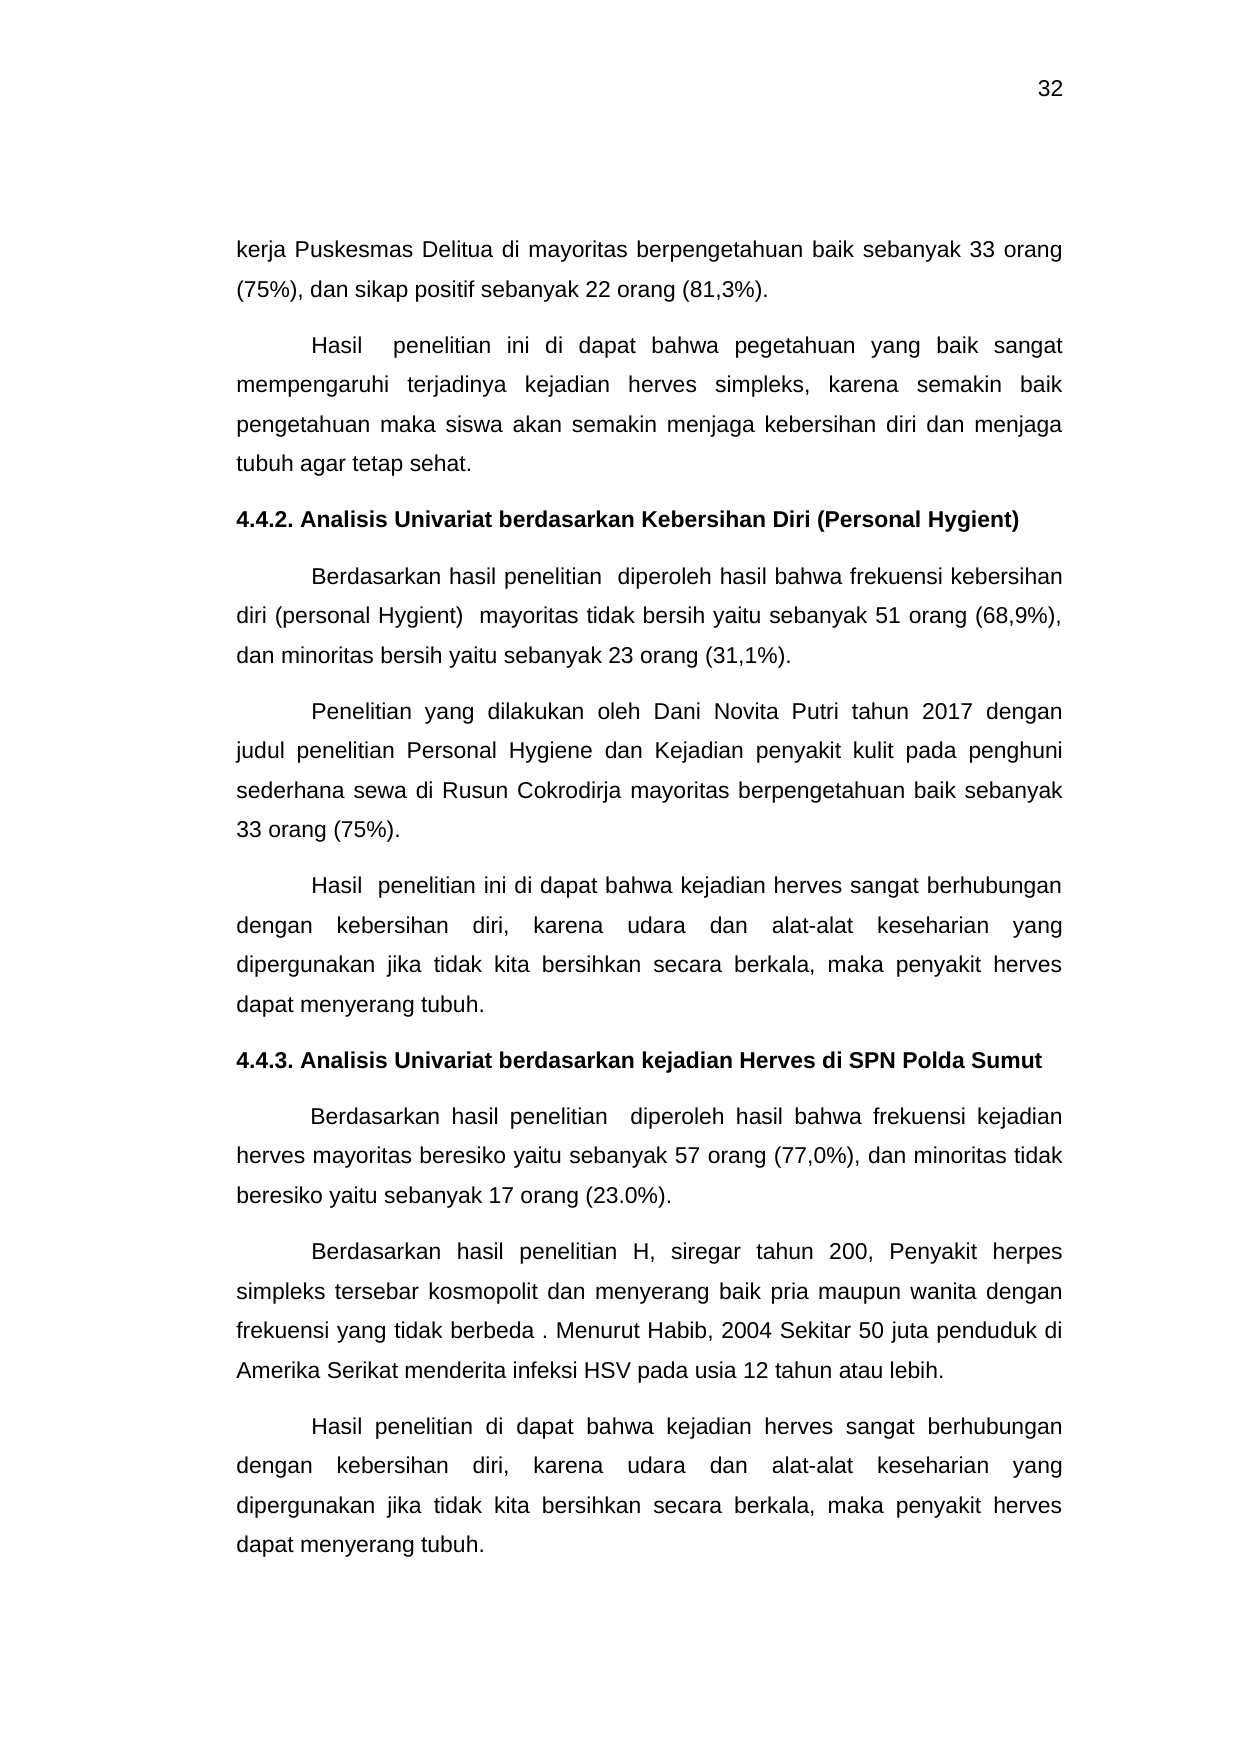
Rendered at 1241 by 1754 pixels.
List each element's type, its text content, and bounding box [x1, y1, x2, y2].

text Hasil penelitian di dapat bahwa kejadian herves sangat berhubungan dengan kebersihan diri, karena udara dan alat-alat keseharian yang dipergunakan jika tidak kita bersihkan secara berkala, maka penyakit herves dapat menyerang tubuh. [236, 1413, 1063, 1557]
text Penelitian yang dilakukan oleh Dani Novita Putri tahun 2017 dengan judul penelitian Personal Hygiene dan Kejadian penyakit kulit pada penghuni sederhana sewa di Rusun Cokrodirja mayoritas berpengetahuan baik sebanyak 33 orang (75%). [236, 698, 1063, 842]
text kerja Puskesmas Delitua di mayoritas berpengetahuan baik sebanyak 33 orang (75%), dan sikap positif sebanyak 22 orang (81,3%). [236, 236, 1063, 302]
text 4.4.3. Analisis Univariat berdasarkan kejadian Herves di SPN Polda Sumut [236, 1047, 1063, 1073]
text Berdasarkan hasil penelitian diperoleh hasil bahwa frekuensi kebersihan diri (personal Hygient) mayoritas tidak bersih yaitu sebanyak 51 orang (68,9%), dan minoritas bersih yaitu sebanyak 23 orang (31,1%). [236, 563, 1063, 668]
text Hasil penelitian ini di dapat bahwa pegetahuan yang baik sangat mempengaruhi terjadinya kejadian herves simpleks, karena semakin baik pengetahuan maka siswa akan semakin menjaga kebersihan diri dan menjaga tubuh agar tetap sehat. [236, 332, 1063, 477]
text Hasil penelitian ini di dapat bahwa kejadian herves sangat berhubungan dengan kebersihan diri, karena udara dan alat-alat keseharian yang dipergunakan jika tidak kita bersihkan secara berkala, maka penyakit herves dapat menyerang tubuh. [236, 872, 1063, 1017]
text Berdasarkan hasil penelitian H, siregar tahun 200, Penyakit herpes simpleks tersebar kosmopolit dan menyerang baik pria maupun wanita dengan frekuensi yang tidak berbeda . Menurut Habib, 2004 Sekitar 50 juta penduduk di Amerika Serikat menderita infeksi HSV pada usia 12 tahun atau lebih. [236, 1238, 1063, 1383]
text 4.4.2. Analisis Univariat berdasarkan Kebersihan Diri (Personal Hygient) [236, 506, 1063, 533]
text Berdasarkan hasil penelitian diperoleh hasil bahwa frekuensi kejadian herves mayoritas beresiko yaitu sebanyak 57 orang (77,0%), dan minoritas tidak beresiko yaitu sebanyak 17 orang (23.0%). [236, 1103, 1063, 1208]
